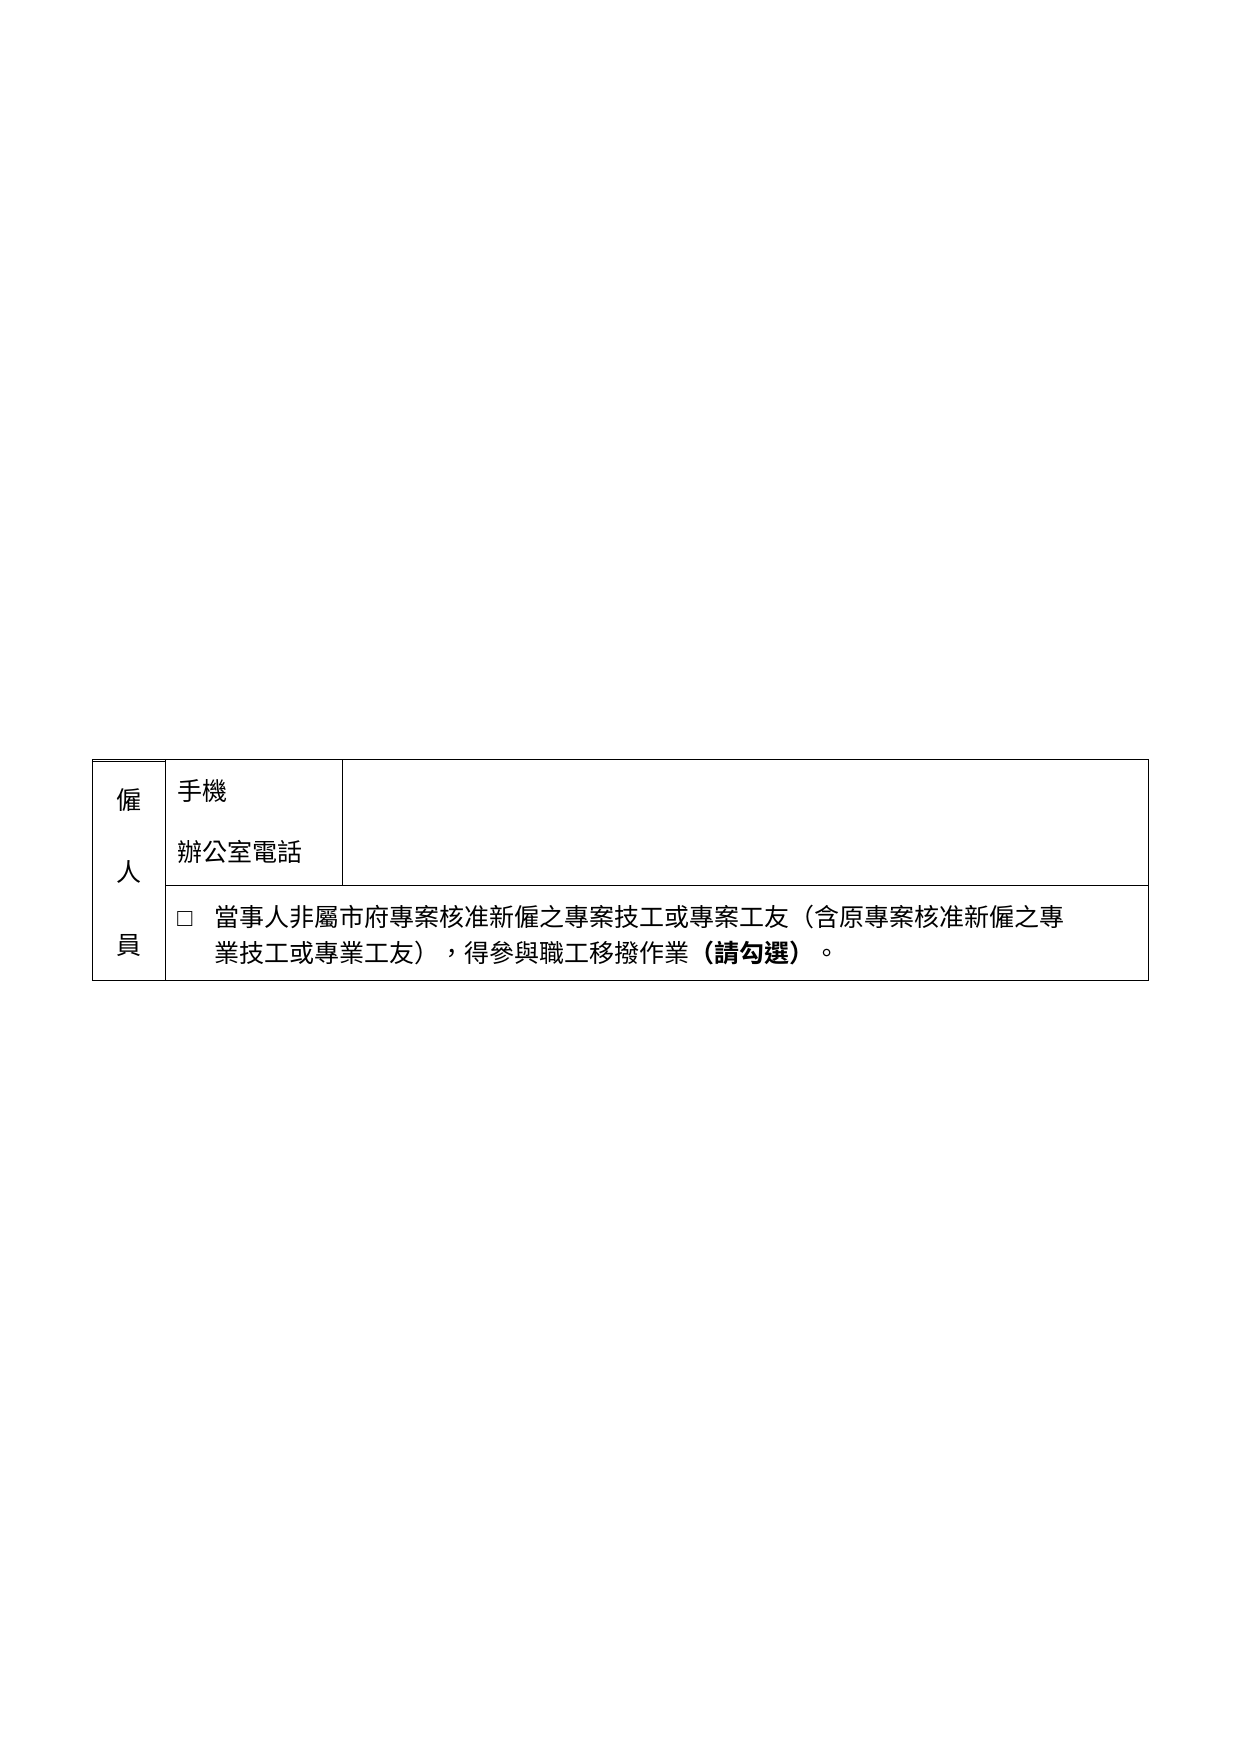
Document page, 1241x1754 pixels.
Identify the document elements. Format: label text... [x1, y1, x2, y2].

table_cell 僱 人 員 [93, 762, 165, 980]
table_cell 手機 辦公室電話 [166, 760, 342, 885]
table_cell 當事人非屬市府專案核准新僱之專案技工或專案工友（含原專案核准新僱之專 業技工或專業工友），得參與職工移撥作業（請勾選）。 [166, 886, 1148, 980]
table_cell [343, 760, 1148, 885]
